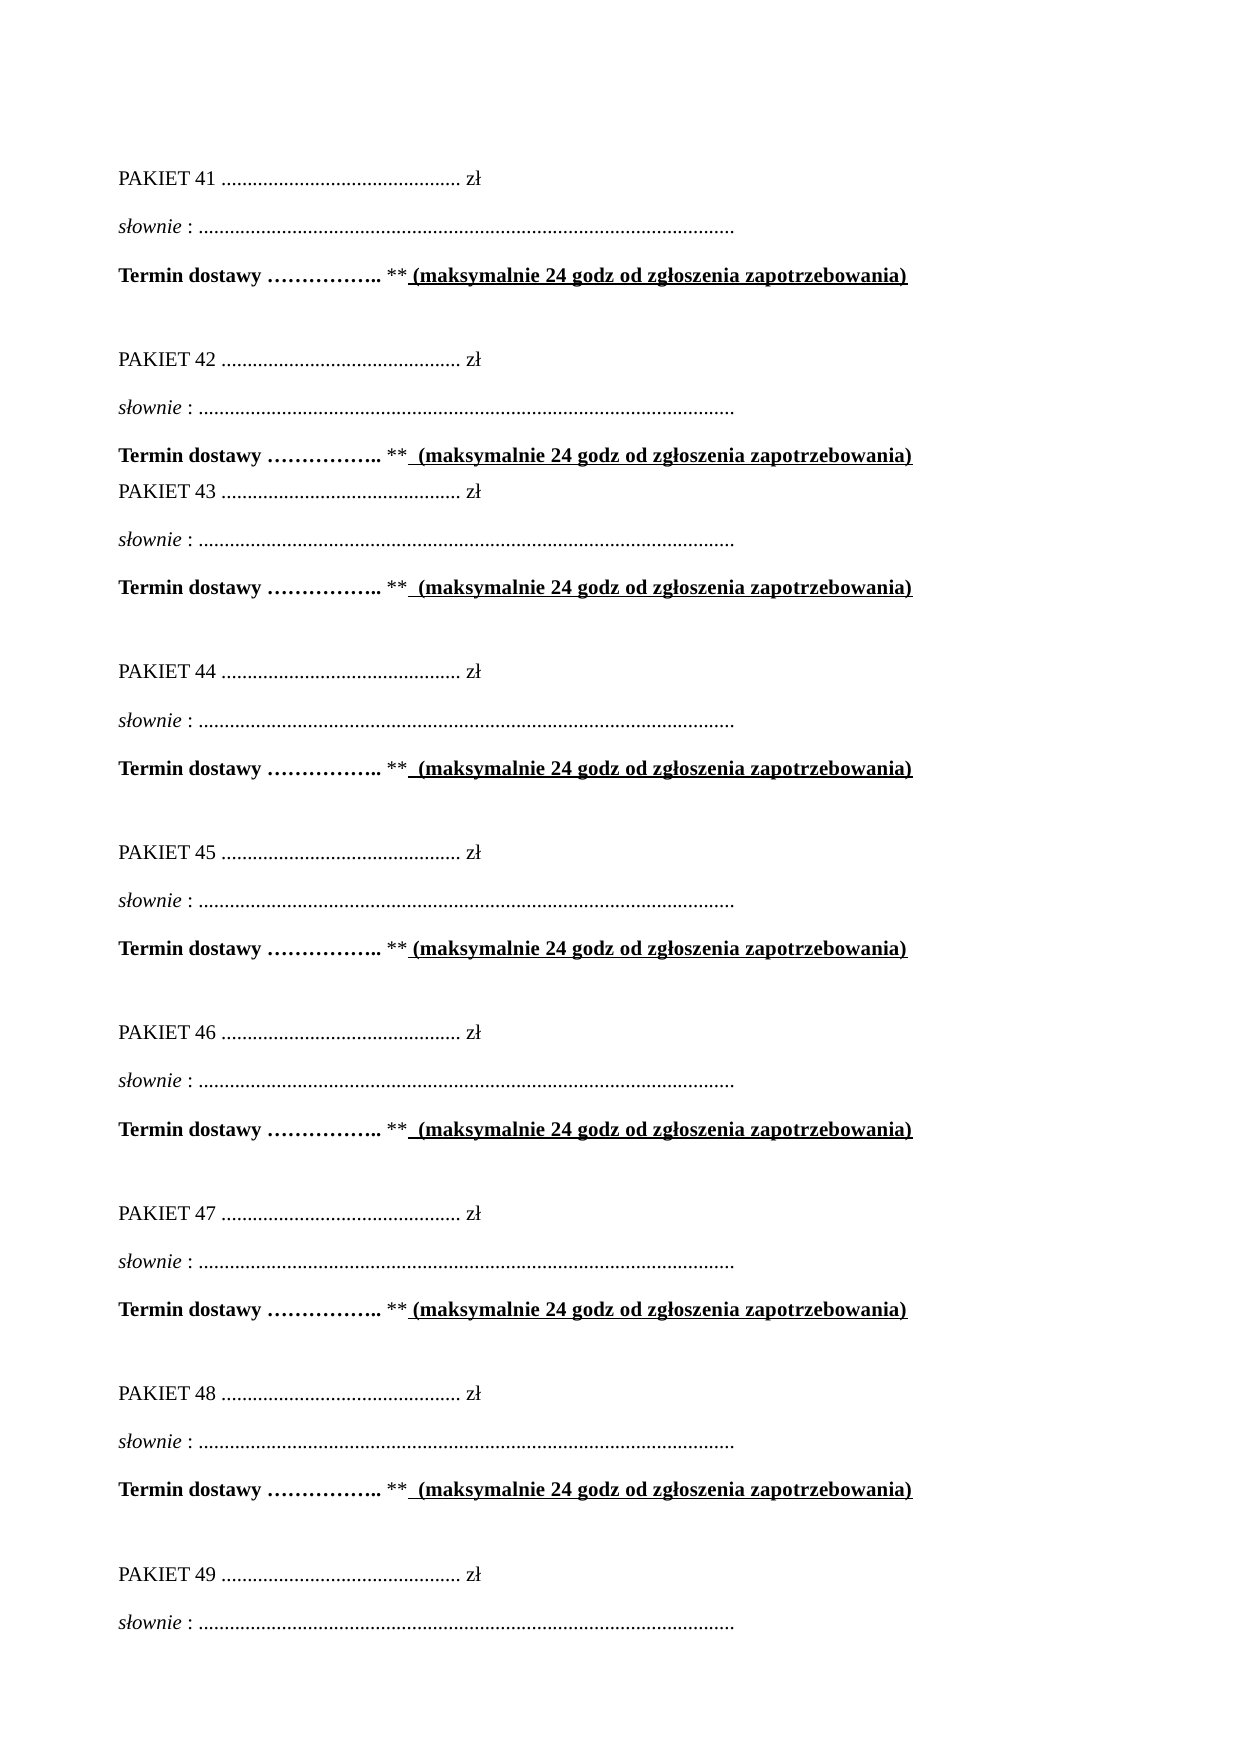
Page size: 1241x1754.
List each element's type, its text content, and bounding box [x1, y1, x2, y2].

text Termin dostawy …………….. ** (maksymalnie 24 godz od zgłoszenia zapotrzebowania) [118, 1297, 1122, 1321]
text Termin dostawy …………….. ** (maksymalnie 24 godz od zgłoszenia zapotrzebowania) [118, 1477, 1122, 1501]
text Termin dostawy …………….. ** (maksymalnie 24 godz od zgłoszenia zapotrzebowania) [118, 262, 1122, 287]
text PAKIET 41 .............................................. zł [118, 166, 1122, 190]
text PAKIET 49 .............................................. zł [118, 1561, 1122, 1586]
text PAKIET 42 .............................................. zł [118, 347, 1122, 371]
text słownie : ....................................................................................................... [118, 214, 1122, 238]
text Termin dostawy …………….. ** (maksymalnie 24 godz od zgłoszenia zapotrzebowania) [118, 756, 1122, 780]
text PAKIET 48 .............................................. zł [118, 1381, 1122, 1405]
text Termin dostawy …………….. ** (maksymalnie 24 godz od zgłoszenia zapotrzebowania) [118, 1116, 1122, 1141]
text PAKIET 44 .............................................. zł [118, 659, 1122, 683]
text słownie : ....................................................................................................... [118, 527, 1122, 551]
text słownie : ....................................................................................................... [118, 1609, 1122, 1634]
text słownie : ....................................................................................................... [118, 707, 1122, 732]
text słownie : ....................................................................................................... [118, 888, 1122, 912]
text PAKIET 46 .............................................. zł [118, 1020, 1122, 1044]
text Termin dostawy …………….. ** (maksymalnie 24 godz od zgłoszenia zapotrzebowania) [118, 443, 1122, 467]
text PAKIET 43 .............................................. zł [118, 479, 1122, 503]
text słownie : ....................................................................................................... [118, 1429, 1122, 1453]
text Termin dostawy …………….. ** (maksymalnie 24 godz od zgłoszenia zapotrzebowania) [118, 575, 1122, 599]
text PAKIET 47 .............................................. zł [118, 1201, 1122, 1225]
text słownie : ....................................................................................................... [118, 395, 1122, 419]
text Termin dostawy …………….. ** (maksymalnie 24 godz od zgłoszenia zapotrzebowania) [118, 936, 1122, 960]
text słownie : ....................................................................................................... [118, 1249, 1122, 1273]
text PAKIET 45 .............................................. zł [118, 840, 1122, 864]
text słownie : ....................................................................................................... [118, 1068, 1122, 1092]
